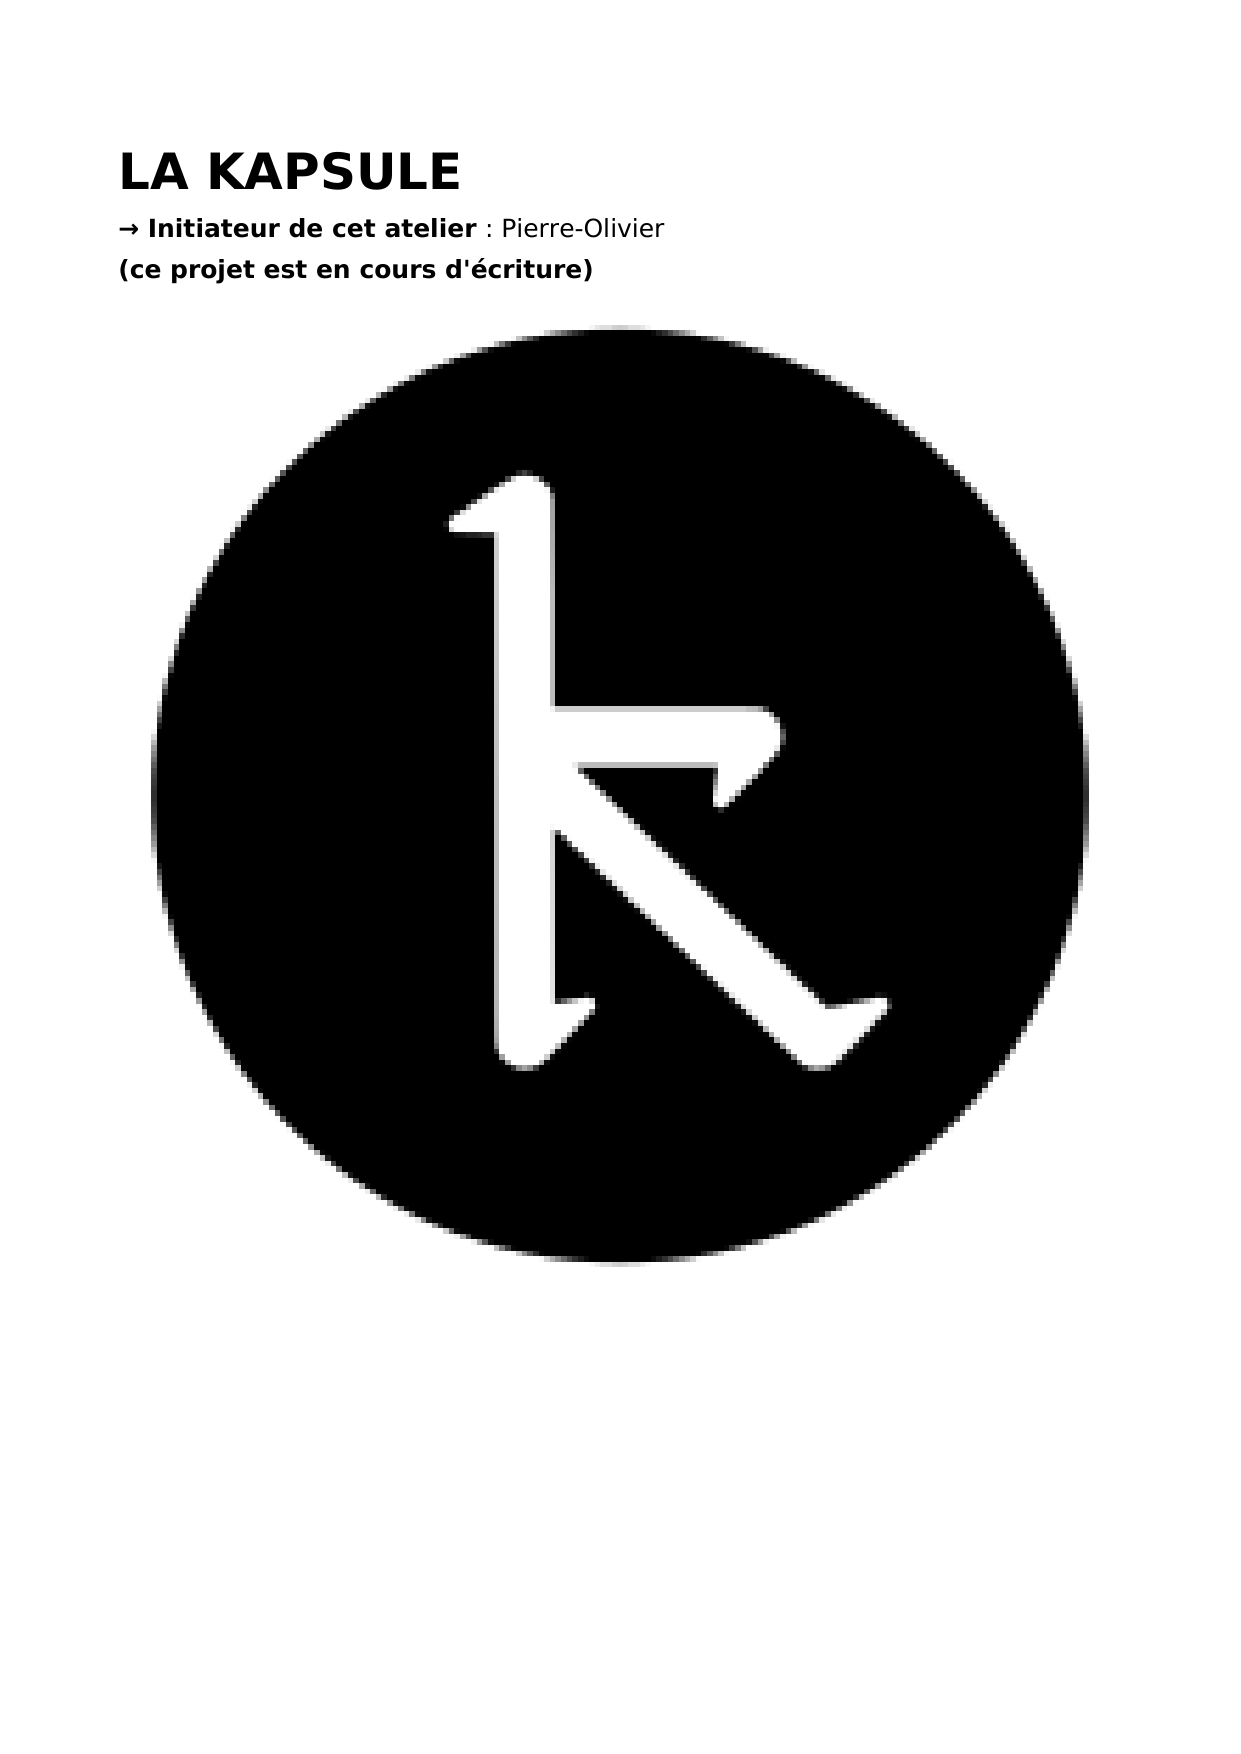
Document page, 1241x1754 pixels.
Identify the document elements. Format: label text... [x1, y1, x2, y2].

text (ce projet est en cours d'écriture) [118, 256, 1122, 285]
subtitle LA KAPSULE [118, 143, 1122, 201]
text → Initiateur de cet atelier : Pierre-Olivier [118, 214, 1122, 243]
picture [118, 297, 1123, 1296]
